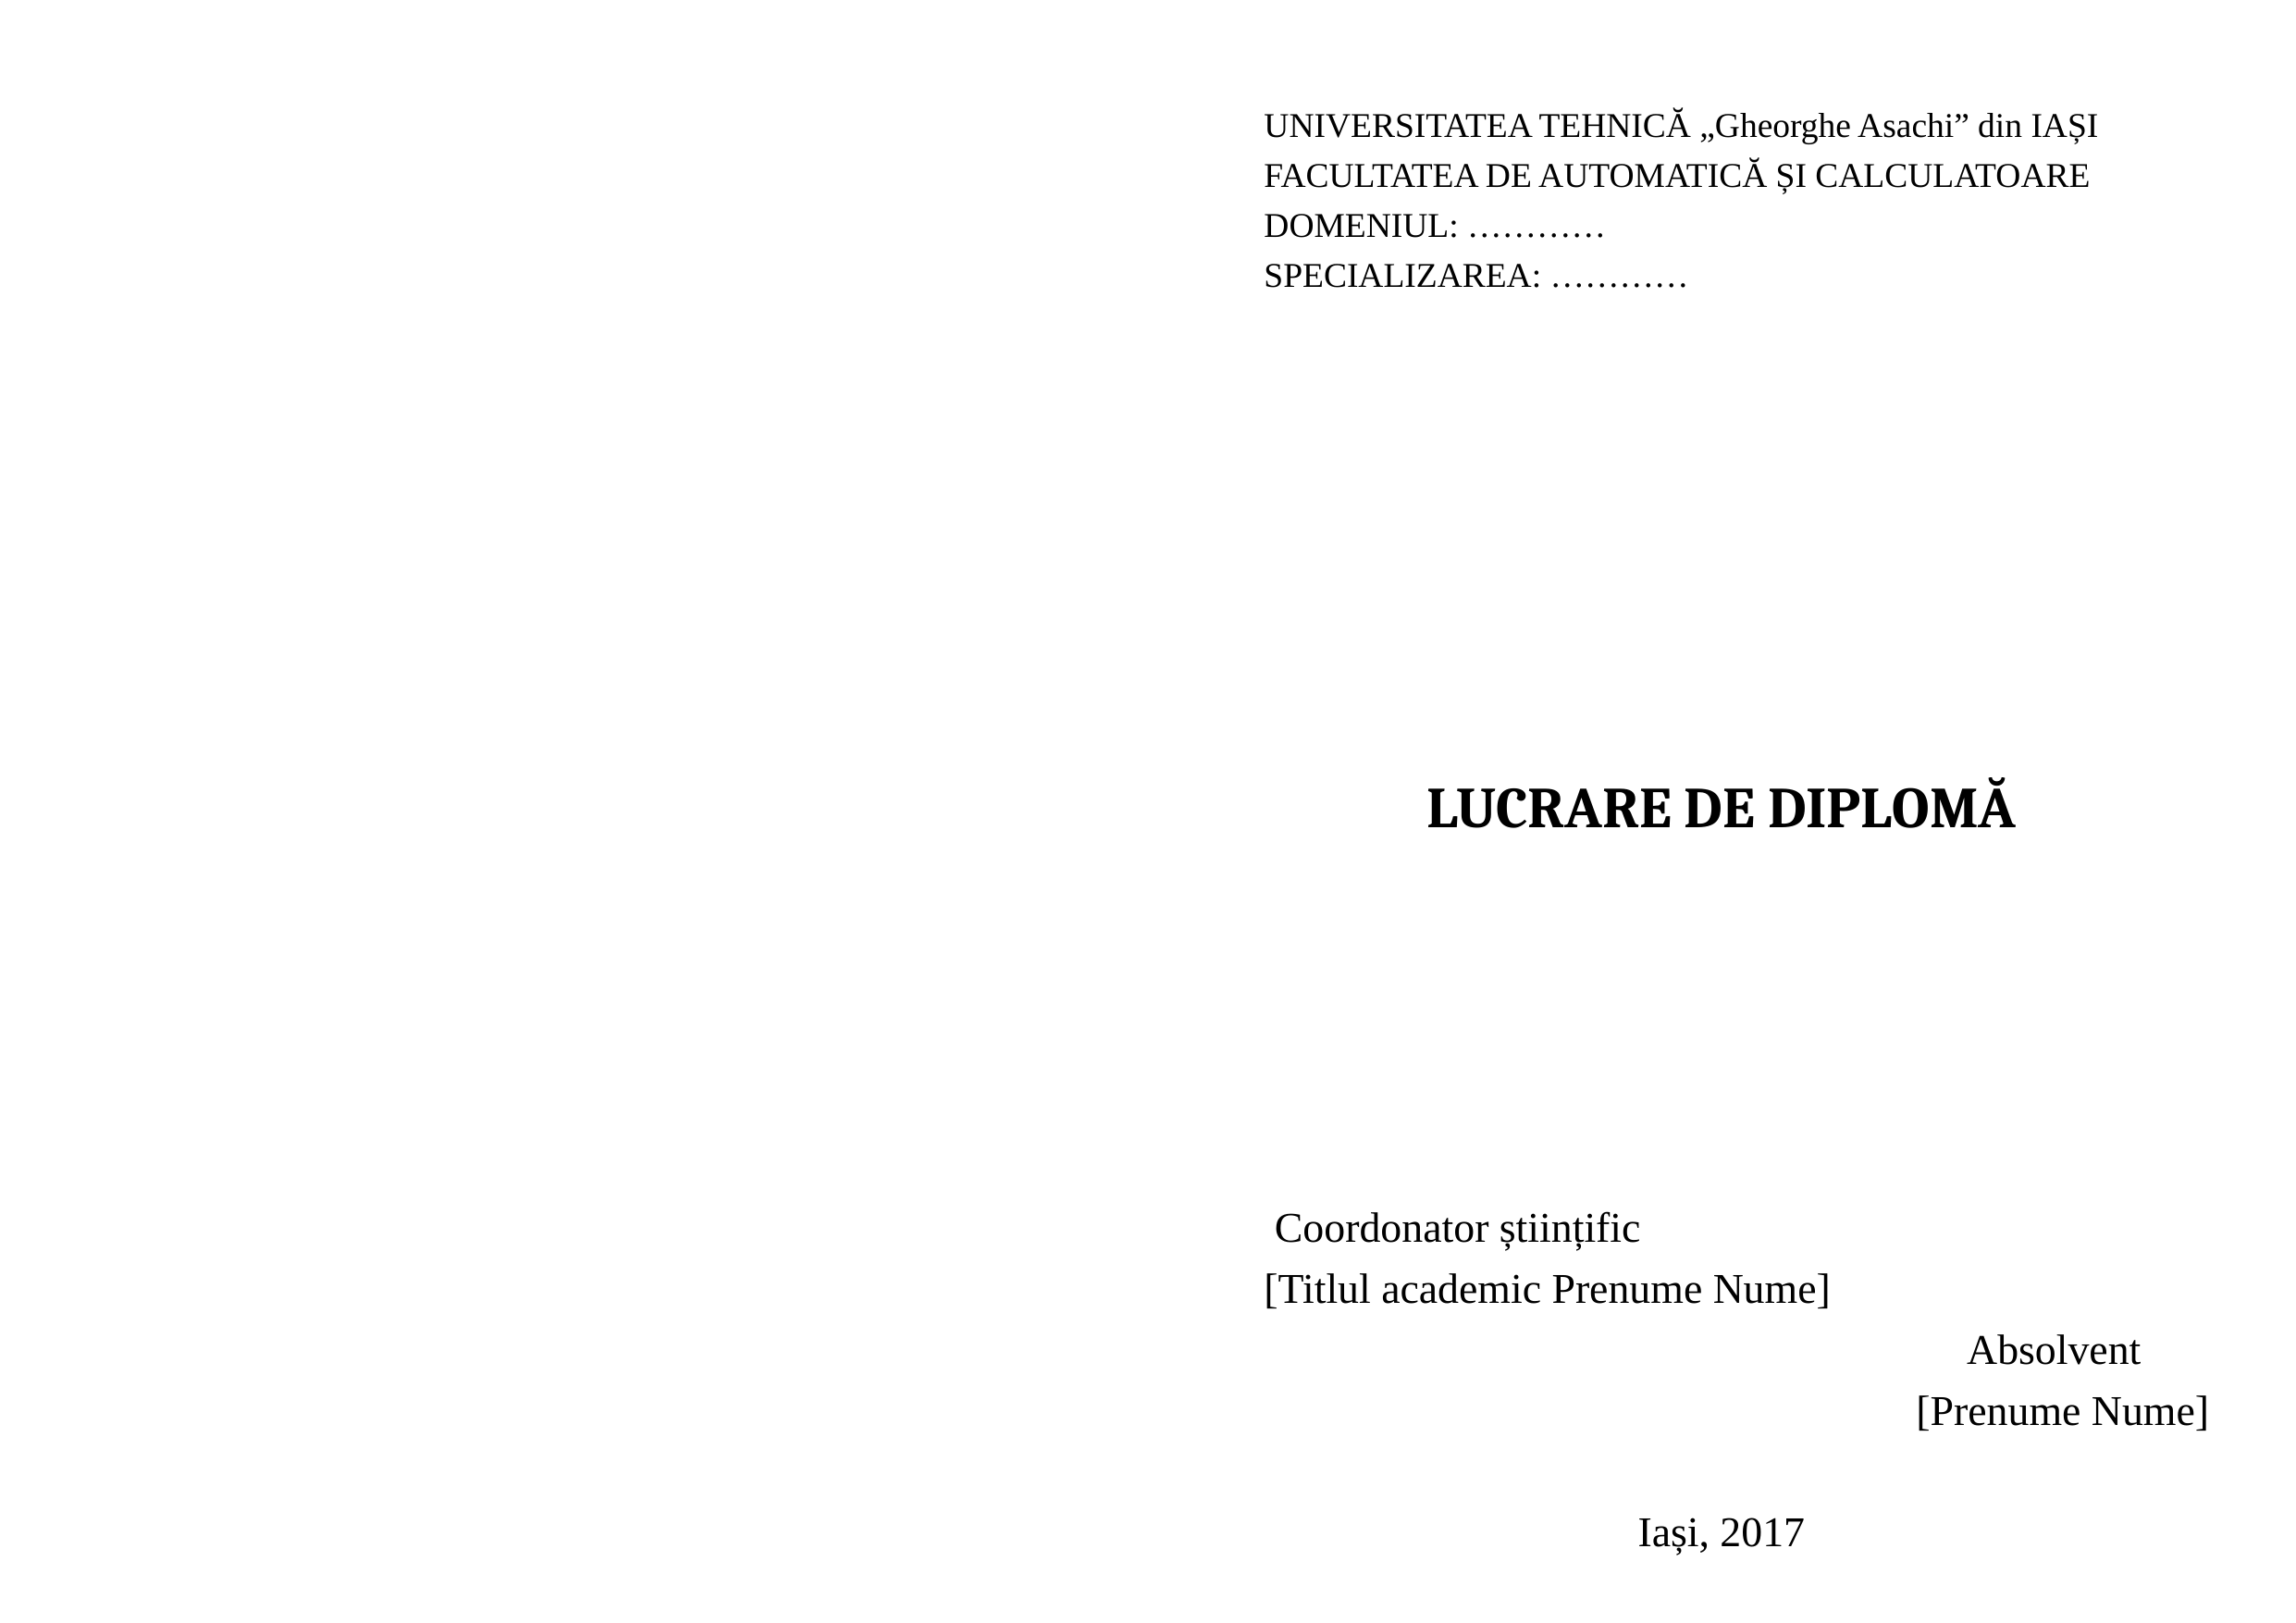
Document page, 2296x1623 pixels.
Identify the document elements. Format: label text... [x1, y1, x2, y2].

table_header UNIVERSITATEA TEHNICĂ „Gheorghe Asachi” din IAȘI FACULTATEA DE AUTOMATICĂ ȘI CALCULATOARE DOMENIUL: ………… SPECIALIZAREA: ………… LUCRARE DE DIPLOMĂ Coordonator științific [Titlul academic Prenume Nume] Absolvent [Prenume Nume] Iași, 2017 [1147, 0, 2295, 1561]
table_header [0, 0, 1147, 1561]
